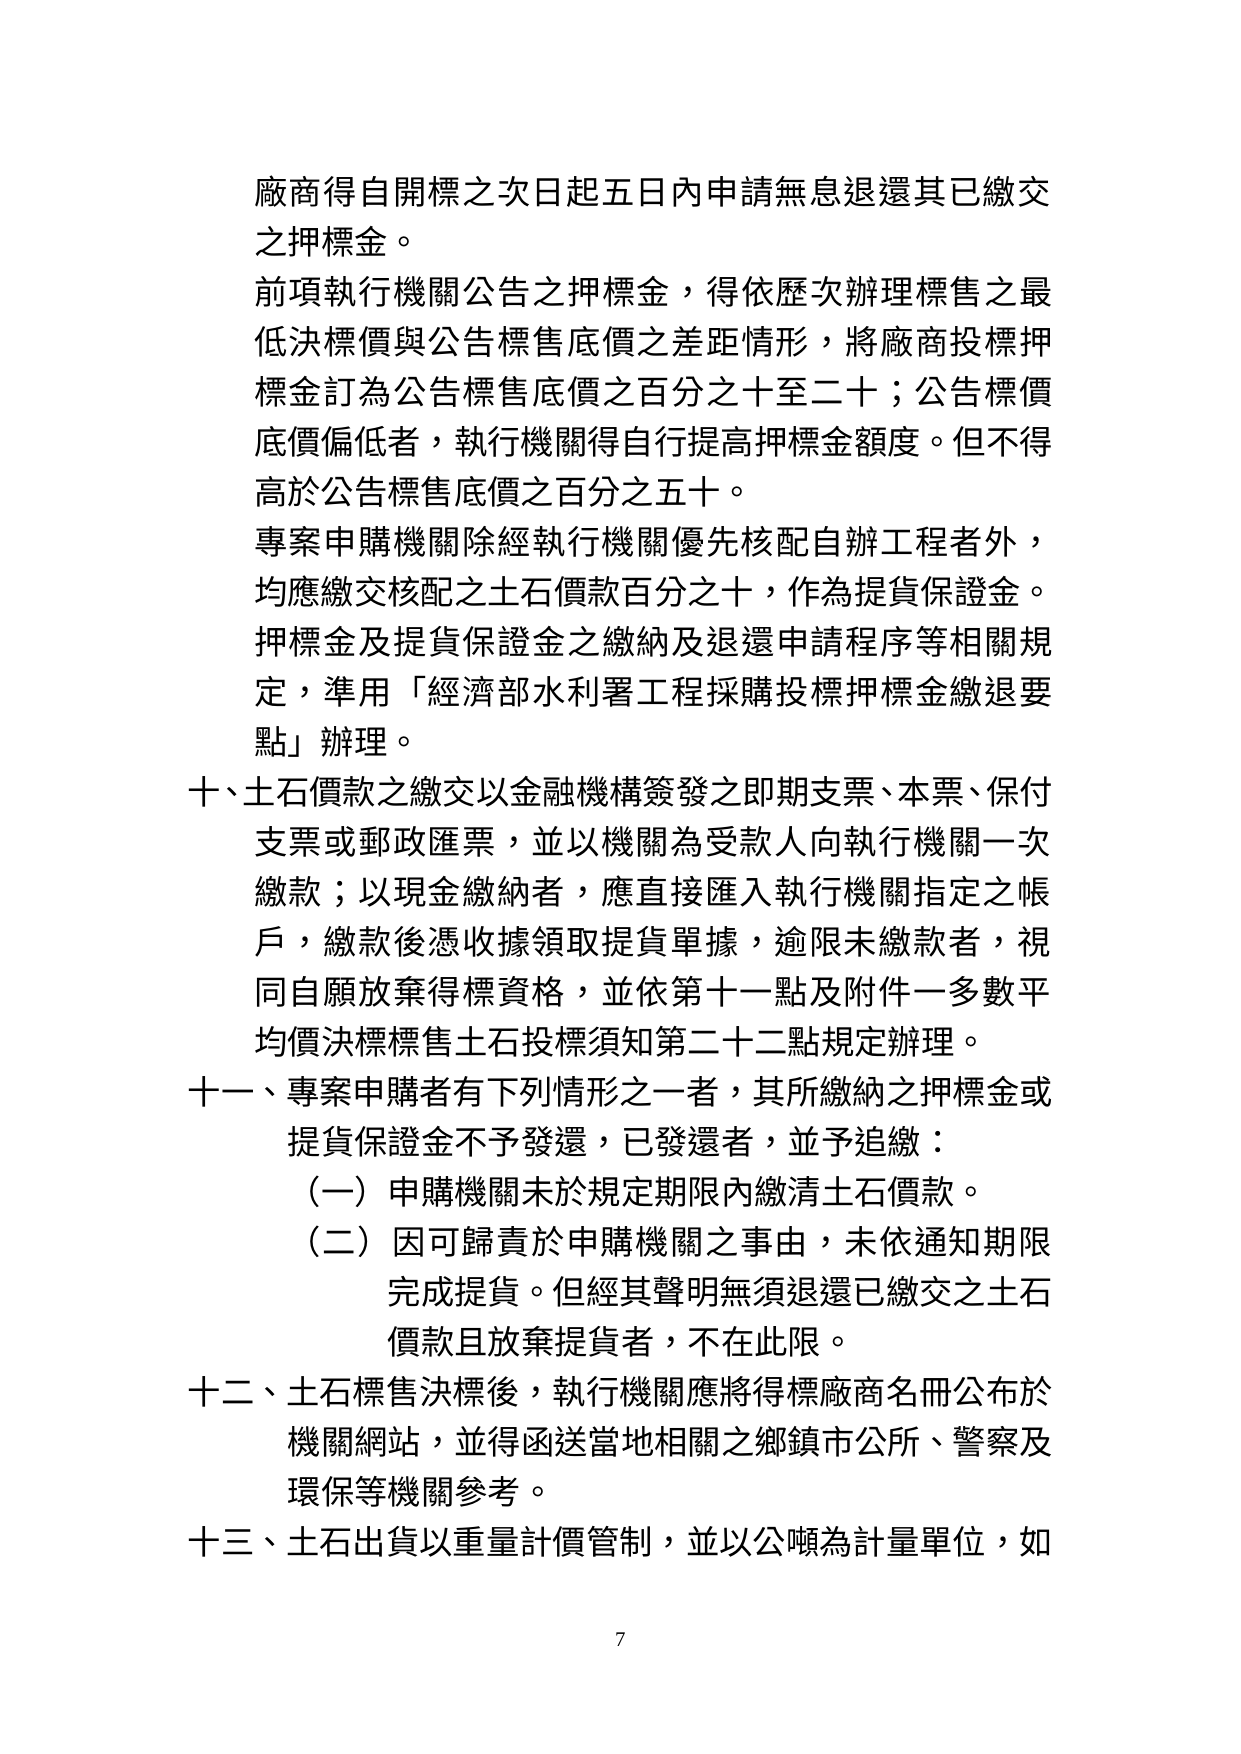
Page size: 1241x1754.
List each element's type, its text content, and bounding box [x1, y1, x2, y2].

text （一）申購機關未於規定期限內繳清土石價款。 [288, 1164, 1053, 1214]
text 十一、專案申購者有下列情形之一者，其所繳納之押標金或提貨保證金不予發還，已發還者，並予追繳： [187, 1064, 1053, 1164]
text 專案申購機關除經執行機關優先核配自辦工程者外，均應繳交核配之土石價款百分之十，作為提貨保證金。 [254, 514, 1053, 614]
text 十三、土石出貨以重量計價管制，並以公噸為計量單位，如 [187, 1514, 1053, 1564]
text 廠商得自開標之次日起五日內申請無息退還其已繳交之押標金。 [187, 164, 1053, 264]
text （二）因可歸責於申購機關之事由，未依通知期限完成提貨。但經其聲明無須退還已繳交之土石價款且放棄提貨者，不在此限。 [288, 1214, 1053, 1364]
text 前項執行機關公告之押標金，得依歷次辦理標售之最低決標價與公告標售底價之差距情形，將廠商投標押標金訂為公告標售底價之百分之十至二十；公告標價底價偏低者，執行機關得自行提高押標金額度。但不得高於公告標售底價之百分之五十。 [254, 264, 1053, 514]
text 十、土石價款之繳交以金融機構簽發之即期支票、本票、保付支票或郵政匯票，並以機關為受款人向執行機關一次繳款；以現金繳納者，應直接匯入執行機關指定之帳戶，繳款後憑收據領取提貨單據，逾限未繳款者，視同自願放棄得標資格，並依第十一點及附件一多數平均價決標標售土石投標須知第二十二點規定辦理。 [187, 764, 1053, 1064]
text 押標金及提貨保證金之繳納及退還申請程序等相關規定，準用「經濟部水利署工程採購投標押標金繳退要點」辦理。 [254, 614, 1053, 764]
text 十二、土石標售決標後，執行機關應將得標廠商名冊公布於機關網站，並得函送當地相關之鄉鎮市公所、警察及環保等機關參考。 [187, 1364, 1053, 1514]
